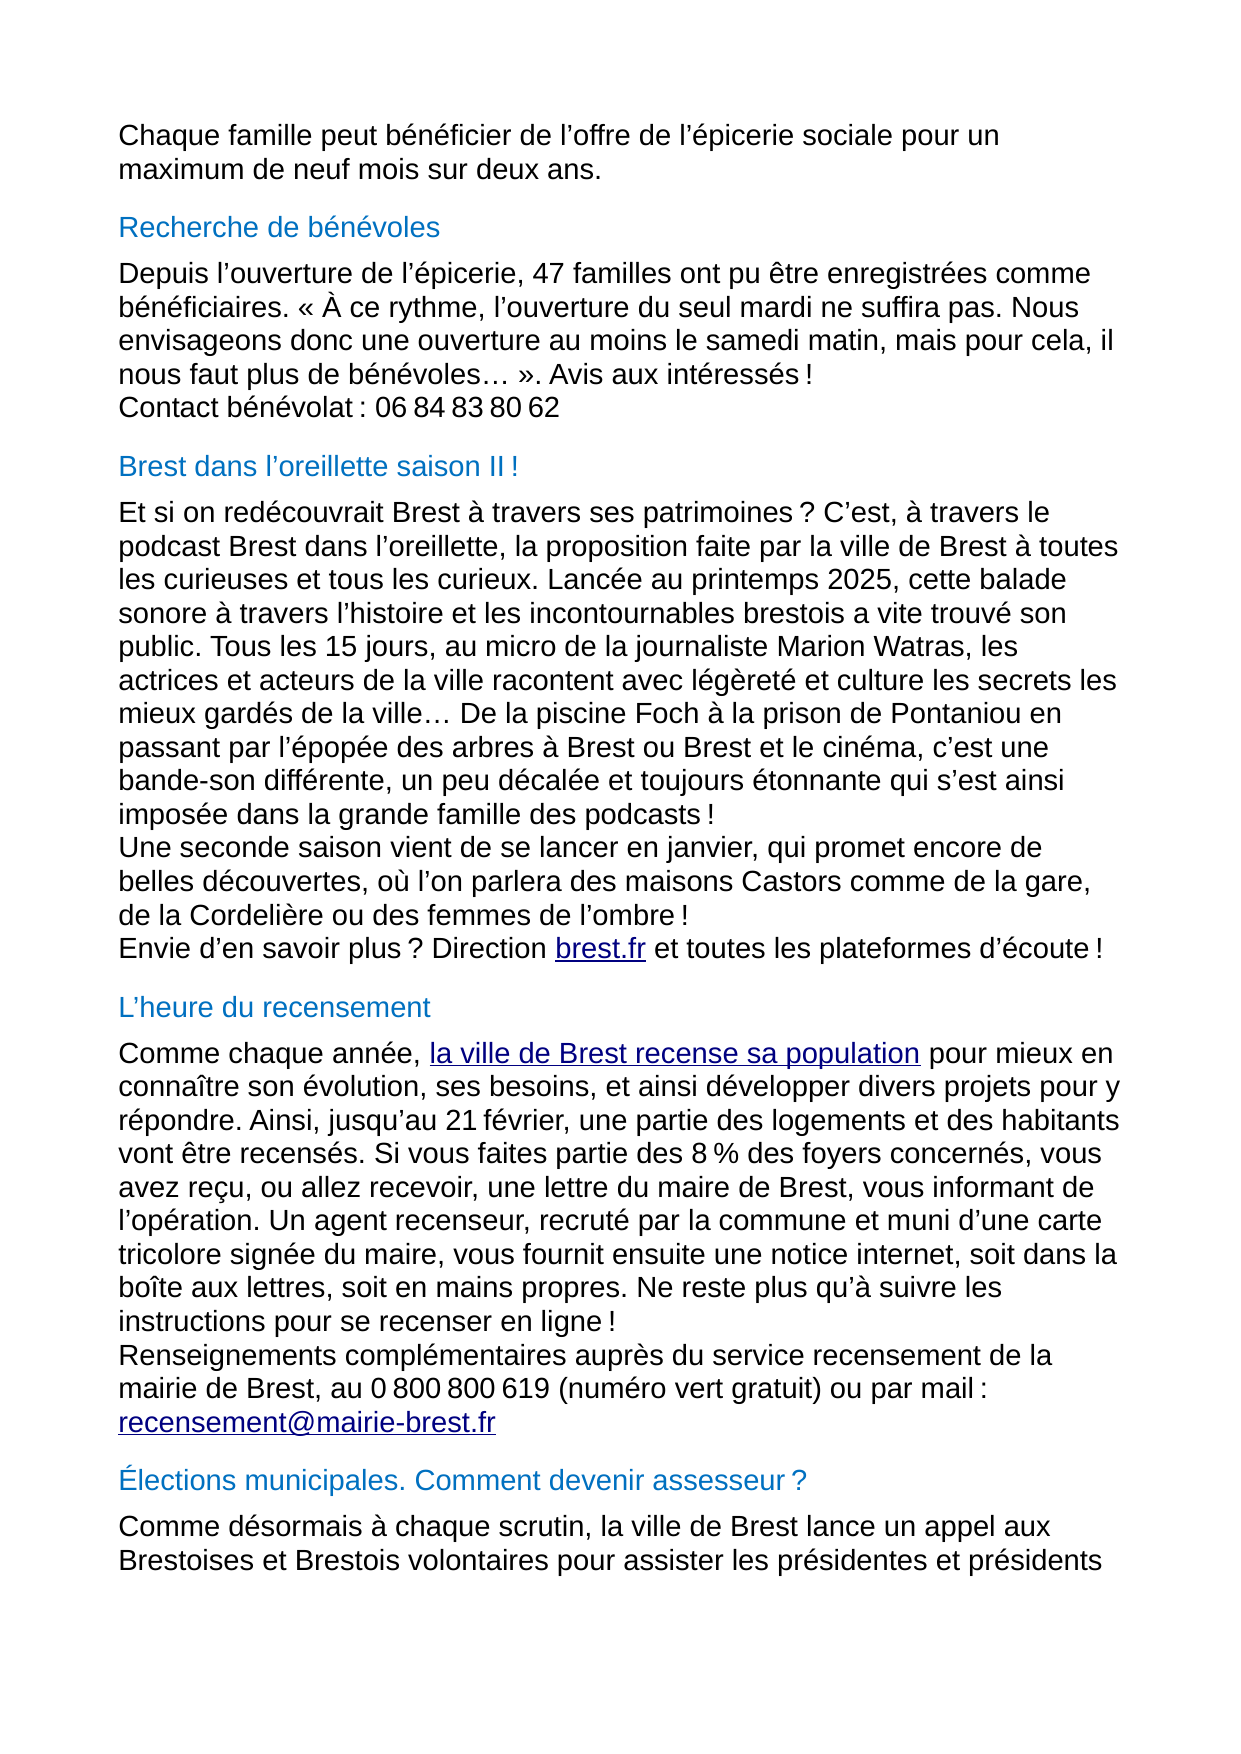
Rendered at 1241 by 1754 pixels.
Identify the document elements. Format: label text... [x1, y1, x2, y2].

text Renseignements complémentaires auprès du service recensement de la mairie de Brest, au 0 800 800 619 (numéro vert gratuit) ou par mail : recensement@mairie-brest.fr [118, 1337, 1122, 1438]
text Envie d’en savoir plus ? Direction brest.fr et toutes les plateformes d’écoute ! [118, 931, 1122, 964]
text Contact bénévolat : 06 84 83 80 62 [118, 390, 1122, 424]
text Chaque famille peut bénéficier de l’offre de l’épicerie sociale pour un maximum de neuf mois sur deux ans. [118, 118, 1122, 185]
text Comme désormais à chaque scrutin, la ville de Brest lance un appel aux Brestoises et Brestois volontaires pour assister les présidentes et présidents [118, 1509, 1122, 1576]
text Depuis l’ouverture de l’épicerie, 47 familles ont pu être enregistrées comme bénéficiaires. « À ce rythme, l’ouverture du seul mardi ne suffira pas. Nous envisageons donc une ouverture au moins le samedi matin, mais pour cela, il nous faut plus de bénévoles… ». Avis aux intéressés ! [118, 256, 1122, 390]
subtitle Élections municipales. Comment devenir assesseur ? [118, 1463, 1122, 1497]
subtitle L’heure du recensement [118, 989, 1122, 1023]
text Comme chaque année, la ville de Brest recense sa population pour mieux en connaître son évolution, ses besoins, et ainsi développer divers projets pour y répondre. Ainsi, jusqu’au 21 février, une partie des logements et des habitants vont être recensés. Si vous faites partie des 8 % des foyers concernés, vous avez reçu, ou allez recevoir, une lettre du maire de Brest, vous informant de l’opération. Un agent recenseur, recruté par la commune et muni d’une carte tricolore signée du maire, vous fournit ensuite une notice internet, soit dans la boîte aux lettres, soit en mains propres. Ne reste plus qu’à suivre les instructions pour se recenser en ligne ! [118, 1036, 1122, 1337]
subtitle Recherche de bénévoles [118, 210, 1122, 244]
subtitle Brest dans l’oreillette saison II ! [118, 449, 1122, 482]
text Une seconde saison vient de se lancer en janvier, qui promet encore de belles découvertes, où l’on parlera des maisons Castors comme de la gare, de la Cordelière ou des femmes de l’ombre ! [118, 830, 1122, 931]
text Et si on redécouvrait Brest à travers ses patrimoines ? C’est, à travers le podcast Brest dans l’oreillette, la proposition faite par la ville de Brest à toutes les curieuses et tous les curieux. Lancée au printemps 2025, cette balade sonore à travers l’histoire et les incontournables brestois a vite trouvé son public. Tous les 15 jours, au micro de la journaliste Marion Watras, les actrices et acteurs de la ville racontent avec légèreté et culture les secrets les mieux gardés de la ville… De la piscine Foch à la prison de Pontaniou en passant par l’épopée des arbres à Brest ou Brest et le cinéma, c’est une bande-son différente, un peu décalée et toujours étonnante qui s’est ainsi imposée dans la grande famille des podcasts ! [118, 495, 1122, 830]
